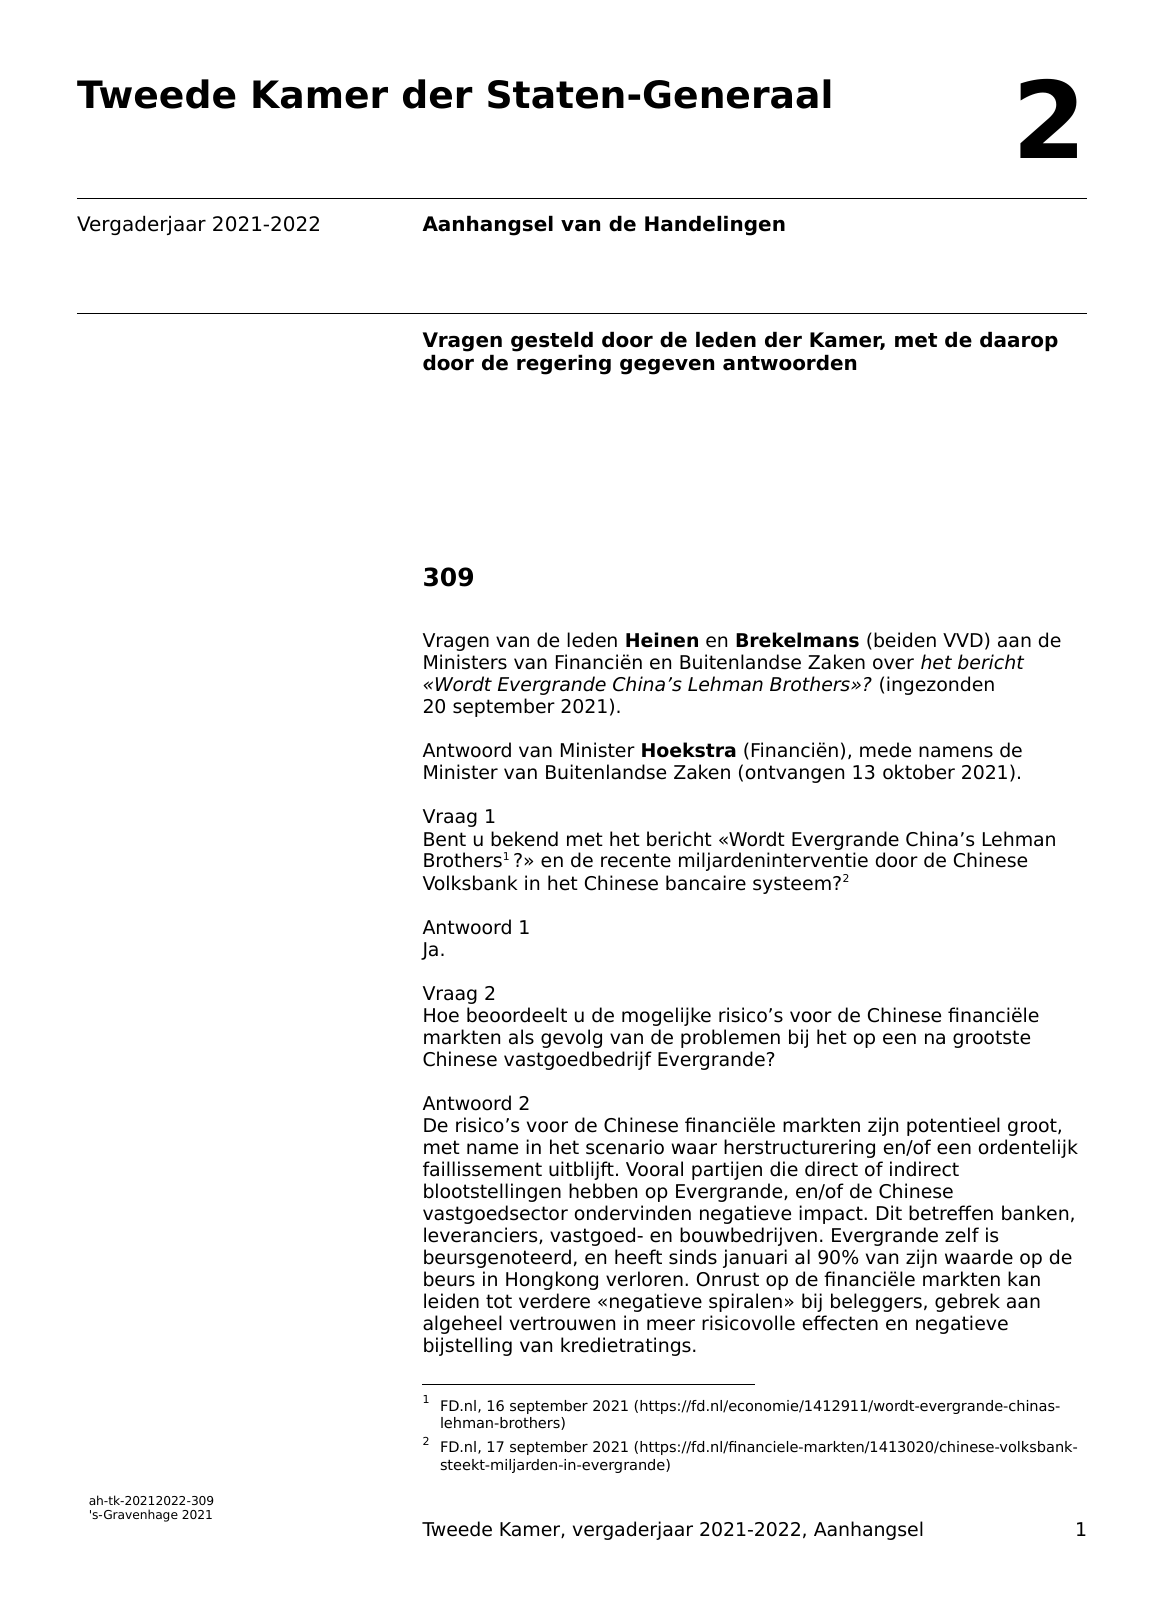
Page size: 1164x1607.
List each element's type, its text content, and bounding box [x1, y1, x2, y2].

table_cell Vragen gesteld door de leden der Kamer, met de daarop door de regering gegeven antwoorden [422, 314, 1087, 375]
text ah-tk-20212022-309 [88, 1494, 323, 1508]
text 309 [422, 563, 1087, 592]
table_header Tweede Kamer der Staten-Generaal [77, 59, 886, 198]
text Hoe beoordeelt u de mogelijke risico’s voor de Chinese financiële markten als gevolg van de problemen bij het op een na grootste Chinese vastgoedbedrijf Evergrande? [422, 1005, 1087, 1071]
table_cell [77, 314, 422, 375]
text Bent u bekend met het bericht «Wordt Evergrande China’s Lehman Brothers?» en de recente miljardeninterventie door de Chinese Volksbank in het Chinese bancaire systeem? [422, 828, 1087, 894]
text FD.nl, 17 september 2021 (https://fd.nl/financiele-markten/1413020/chinese-volksbank-steekt-miljarden-in-evergrande) [422, 1435, 1087, 1474]
text Vraag 1 [422, 806, 1087, 828]
table_cell Vergaderjaar 2021-2022 [77, 199, 422, 313]
text Antwoord van Minister Hoekstra (Financiën), mede namens de Minister van Buitenlandse Zaken (ontvangen 13 oktober 2021). [422, 740, 1087, 784]
table_header 2 [886, 59, 1087, 198]
text Ja. [422, 938, 1087, 961]
text Antwoord 2 [422, 1093, 1087, 1115]
text 's-Gravenhage 2021 [88, 1508, 323, 1522]
text FD.nl, 16 september 2021 (https://fd.nl/economie/1412911/wordt-evergrande-chinas-lehman-brothers) [422, 1393, 1087, 1432]
text Vragen van de leden Heinen en Brekelmans (beiden VVD) aan de Ministers van Financiën en Buitenlandse Zaken over het bericht «Wordt Evergrande China’s Lehman Brothers»? (ingezonden 20 september 2021). [422, 630, 1087, 718]
text De risico’s voor de Chinese financiële markten zijn potentieel groot, met name in het scenario waar herstructurering en/of een ordentelijk faillissement uitblijft. Vooral partijen die direct of indirect blootstellingen hebben op Evergrande, en/of de Chinese vastgoedsector ondervinden negatieve impact. Dit betreffen banken, leveranciers, vastgoed- en bouwbedrijven. Evergrande zelf is beursgenoteerd, en heeft sinds januari al 90% van zijn waarde op de beurs in Hongkong verloren. Onrust op de financiële markten kan leiden tot verdere «negatieve spiralen» bij beleggers, gebrek aan algeheel vertrouwen in meer risicovolle effecten en negatieve bijstelling van kredietratings. [422, 1115, 1087, 1357]
text Antwoord 1 [422, 917, 1087, 938]
text Vraag 2 [422, 983, 1087, 1005]
table_cell Aanhangsel van de Handelingen [422, 199, 1087, 313]
